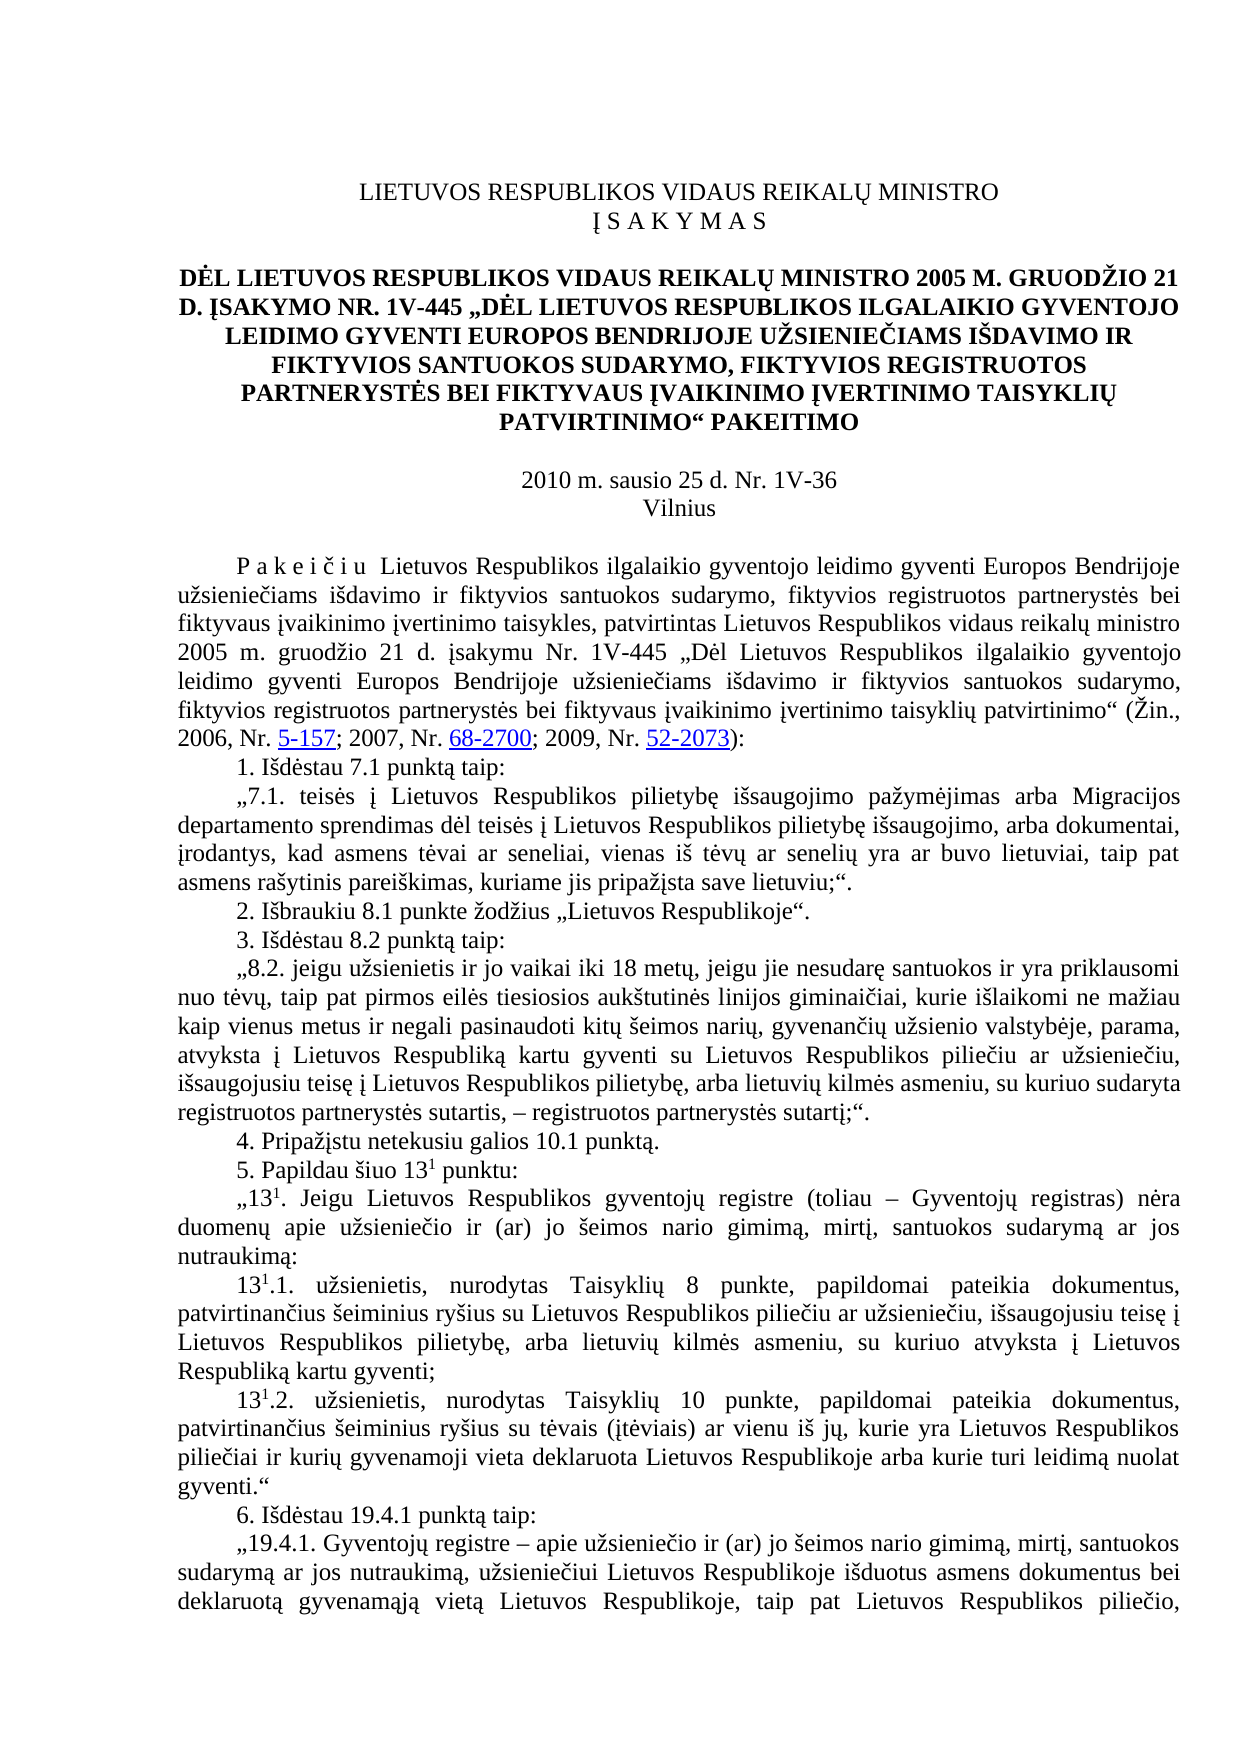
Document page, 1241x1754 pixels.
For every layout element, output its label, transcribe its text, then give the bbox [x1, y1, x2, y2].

text Pakeičiu Lietuvos Respublikos ilgalaikio gyventojo leidimo gyventi Europos Bendrijoje užsieniečiams išdavimo ir fiktyvios santuokos sudarymo, fiktyvios registruotos partnerystės bei fiktyvaus įvaikinimo įvertinimo taisykles, patvirtintas Lietuvos Respublikos vidaus reikalų ministro 2005 m. gruodžio 21 d. įsakymu Nr. 1V-445 „Dėl Lietuvos Respublikos ilgalaikio gyventojo leidimo gyventi Europos Bendrijoje užsieniečiams išdavimo ir fiktyvios santuokos sudarymo, fiktyvios registruotos partnerystės bei fiktyvaus įvaikinimo įvertinimo taisyklių patvirtinimo“ (Žin., 2006, Nr. 5-157; 2007, Nr. 68-2700; 2009, Nr. 52-2073): [177, 551, 1181, 752]
text DĖL LIETUVOS RESPUBLIKOS VIDAUS REIKALŲ MINISTRO 2005 M. GRUODŽIO 21 D. ĮSAKYMO Nr. 1V-445 „Dėl Lietuvos Respublikos ilgalaikio gyventojo leidimo gyventi Europos Bendrijoje užsieniečiams išdavimo IR fiktyvios santuokos sudarymo, fiktyvios registruotos partnerystės BEI fiktyvaus įvaikinimo įvertinimo taisyklių patvirtinimo“ PAKEITIMO [177, 263, 1181, 436]
text 2010 m. sausio 25 d. Nr. 1V-36 [177, 465, 1181, 493]
text 1. Išdėstau 7.1 punktą taip: [177, 752, 1181, 781]
text 3. Išdėstau 8.2 punktą taip: [177, 925, 1181, 953]
text 4. Pripažįstu netekusiu galios 10.1 punktą. [177, 1126, 1181, 1155]
text ĮSAKYMAS [177, 206, 1181, 235]
text 131.2. užsienietis, nurodytas Taisyklių 10 punkte, papildomai pateikia dokumentus, patvirtinančius šeiminius ryšius su tėvais (įtėviais) ar vienu iš jų, kurie yra Lietuvos Respublikos piliečiai ir kurių gyvenamoji vieta deklaruota Lietuvos Respublikoje arba kurie turi leidimą nuolat gyventi.“ [177, 1385, 1181, 1500]
text „8.2. jeigu užsienietis ir jo vaikai iki 18 metų, jeigu jie nesudarę santuokos ir yra priklausomi nuo tėvų, taip pat pirmos eilės tiesiosios aukštutinės linijos giminaičiai, kurie išlaikomi ne mažiau kaip vienus metus ir negali pasinaudoti kitų šeimos narių, gyvenančių užsienio valstybėje, parama, atvyksta į Lietuvos Respubliką kartu gyventi su Lietuvos Respublikos piliečiu ar užsieniečiu, išsaugojusiu teisę į Lietuvos Respublikos pilietybę, arba lietuvių kilmės asmeniu, su kuriuo sudaryta registruotos partnerystės sutartis, – registruotos partnerystės sutartį;“. [177, 953, 1181, 1126]
text „19.4.1. Gyventojų registre – apie užsieniečio ir (ar) jo šeimos nario gimimą, mirtį, santuokos sudarymą ar jos nutraukimą, užsieniečiui Lietuvos Respublikoje išduotus asmens dokumentus bei deklaruotą gyvenamąją vietą Lietuvos Respublikoje, taip pat Lietuvos Respublikos piliečio, [177, 1528, 1181, 1615]
text LIETUVOS RESPUBLIKOS VIDAUS REIKALŲ MINISTRO [177, 177, 1181, 206]
text Vilnius [177, 493, 1181, 522]
text 2. Išbraukiu 8.1 punkte žodžius „Lietuvos Respublikoje“. [177, 896, 1181, 925]
text „131. Jeigu Lietuvos Respublikos gyventojų registre (toliau – Gyventojų registras) nėra duomenų apie užsieniečio ir (ar) jo šeimos nario gimimą, mirtį, santuokos sudarymą ar jos nutraukimą: [177, 1183, 1181, 1270]
text 131.1. užsienietis, nurodytas Taisyklių 8 punkte, papildomai pateikia dokumentus, patvirtinančius šeiminius ryšius su Lietuvos Respublikos piliečiu ar užsieniečiu, išsaugojusiu teisę į Lietuvos Respublikos pilietybę, arba lietuvių kilmės asmeniu, su kuriuo atvyksta į Lietuvos Respubliką kartu gyventi; [177, 1270, 1181, 1385]
text „7.1. teisės į Lietuvos Respublikos pilietybę išsaugojimo pažymėjimas arba Migracijos departamento sprendimas dėl teisės į Lietuvos Respublikos pilietybę išsaugojimo, arba dokumentai, įrodantys, kad asmens tėvai ar seneliai, vienas iš tėvų ar senelių yra ar buvo lietuviai, taip pat asmens rašytinis pareiškimas, kuriame jis pripažįsta save lietuviu;“. [177, 781, 1181, 896]
text 6. Išdėstau 19.4.1 punktą taip: [177, 1500, 1181, 1528]
text 5. Papildau šiuo 131 punktu: [177, 1155, 1181, 1183]
